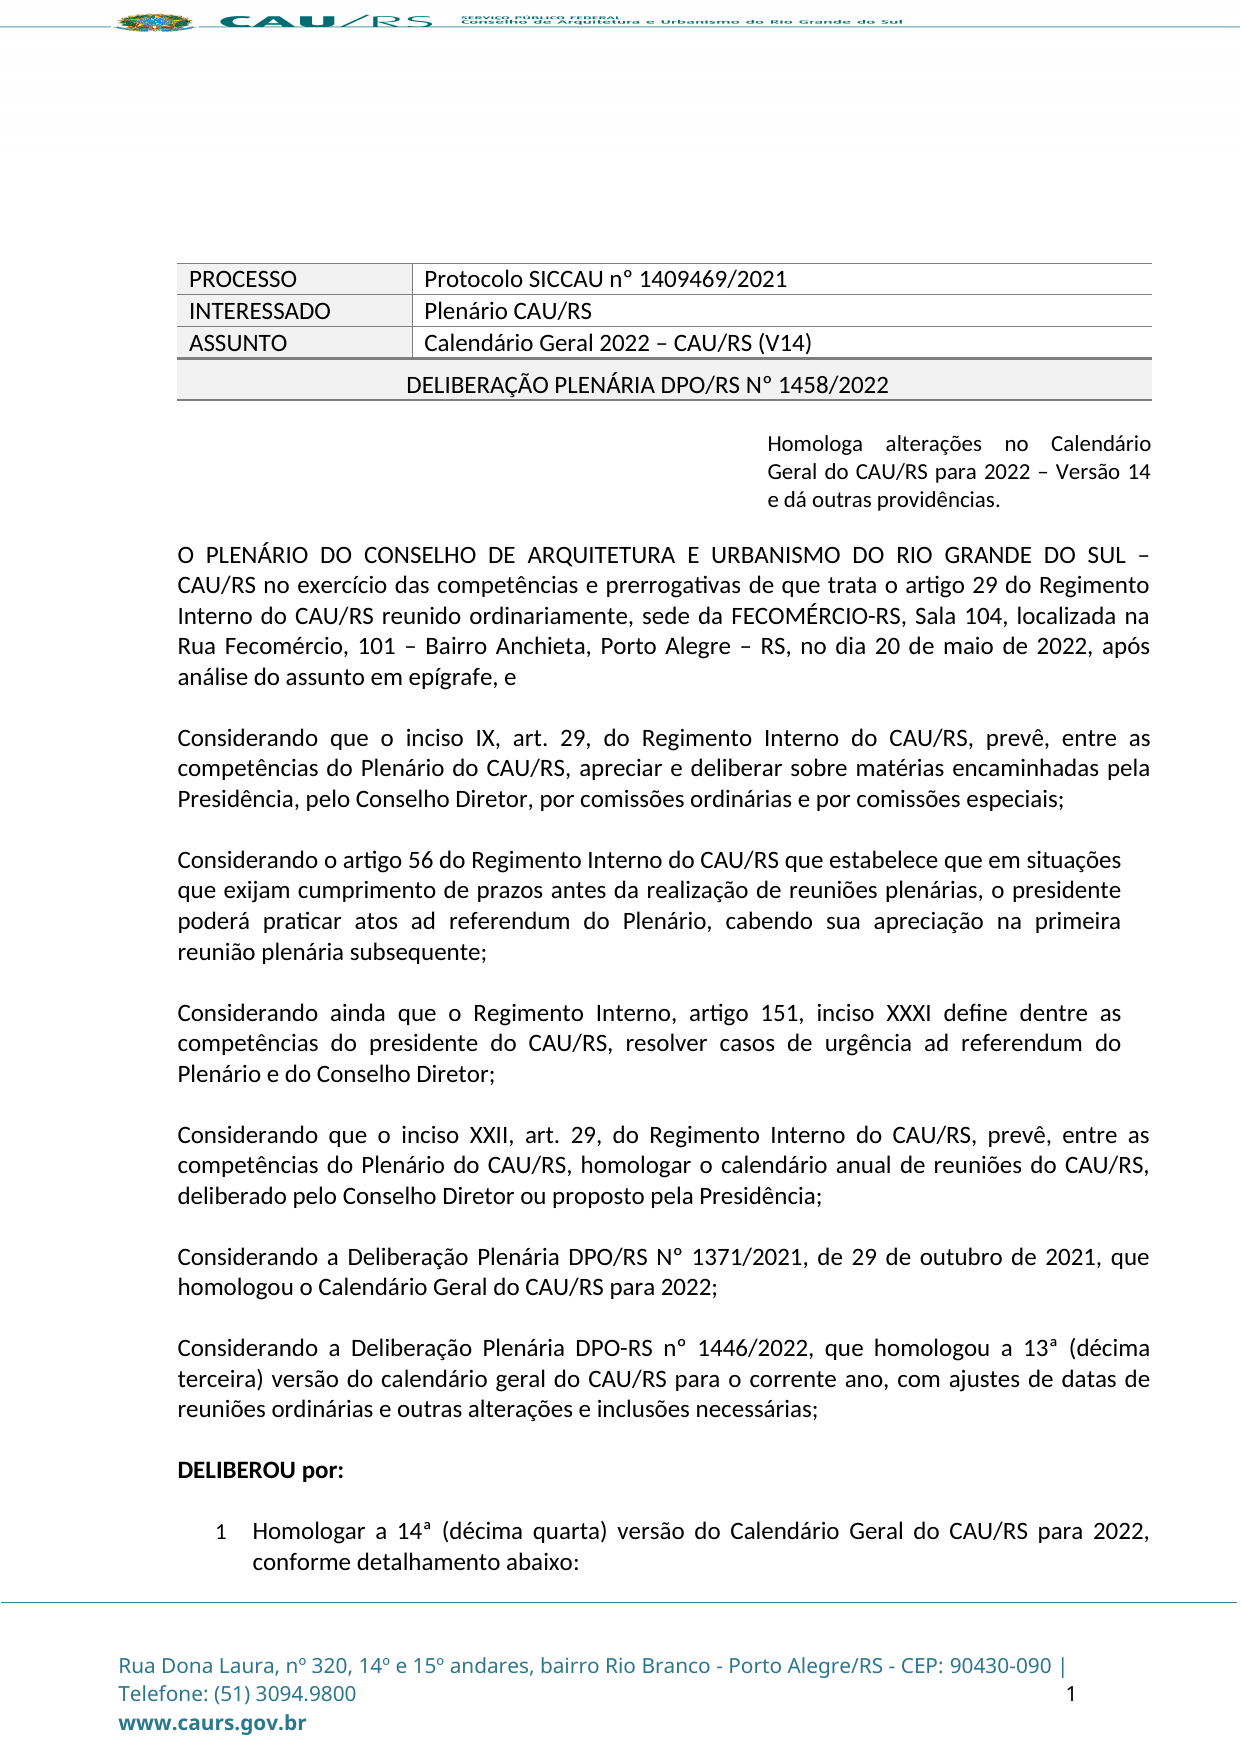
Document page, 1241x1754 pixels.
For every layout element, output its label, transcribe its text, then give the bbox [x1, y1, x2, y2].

text Homologa alterações no Calendário Geral do CAU/RS para 2022 – Versão 14 e dá outras providências. [767, 429, 1152, 513]
table_header PROCESSO [177, 264, 412, 294]
table_cell Calendário Geral 2022 – CAU/RS (V14) [413, 327, 1152, 357]
table_cell ASSUNTO [177, 327, 412, 357]
table_cell INTERESSADO [177, 295, 412, 326]
text Considerando a Deliberação Plenária DPO-RS nº 1446/2022, que homologou a 13ª (décima terceira) versão do calendário geral do CAU/RS para o corrente ano, com ajustes de datas de reuniões ordinárias e outras alterações e inclusões necessárias; [177, 1332, 1152, 1424]
text O PLENÁRIO DO CONSELHO DE ARQUITETURA E URBANISMO DO RIO GRANDE DO SUL – CAU/RS no exercício das competências e prerrogativas de que trata o artigo 29 do Regimento Interno do CAU/RS reunido ordinariamente, sede da FECOMÉRCIO-RS, Sala 104, localizada na Rua Fecomércio, 101 – Bairro Anchieta, Porto Alegre – RS, no dia 20 de maio de 2022, após análise do assunto em epígrafe, e [177, 539, 1152, 691]
text Considerando que o inciso XXII, art. 29, do Regimento Interno do CAU/RS, prevê, entre as competências do Plenário do CAU/RS, homologar o calendário anual de reuniões do CAU/RS, deliberado pelo Conselho Diretor ou proposto pela Presidência; [177, 1119, 1152, 1210]
text DELIBERAÇÃO PLENÁRIA DPO/RS Nº 1458/2022 [177, 360, 1152, 399]
text DELIBEROU por: [177, 1454, 1152, 1485]
text Considerando ainda que o Regimento Interno, artigo 151, inciso XXXI define dentre as competências do presidente do CAU/RS, resolver casos de urgência ad referendum do Plenário e do Conselho Diretor; [177, 997, 1123, 1088]
table_cell Plenário CAU/RS [413, 295, 1152, 326]
text Considerando a Deliberação Plenária DPO/RS Nº 1371/2021, de 29 de outubro de 2021, que homologou o Calendário Geral do CAU/RS para 2022; [177, 1241, 1152, 1302]
list Homologar a 14ª (décima quarta) versão do Calendário Geral do CAU/RS para 2022, conforme detalhamento abaixo: [215, 1516, 1152, 1577]
text Considerando que o inciso IX, art. 29, do Regimento Interno do CAU/RS, prevê, entre as competências do Plenário do CAU/RS, apreciar e deliberar sobre matérias encaminhadas pela Presidência, pelo Conselho Diretor, por comissões ordinárias e por comissões especiais; [177, 722, 1152, 813]
table_header Protocolo SICCAU nº 1409469/2021 [413, 264, 1152, 294]
text Considerando o artigo 56 do Regimento Interno do CAU/RS que estabelece que em situações que exijam cumprimento de prazos antes da realização de reuniões plenárias, o presidente poderá praticar atos ad referendum do Plenário, cabendo sua apreciação na primeira reunião plenária subsequente; [177, 844, 1123, 966]
